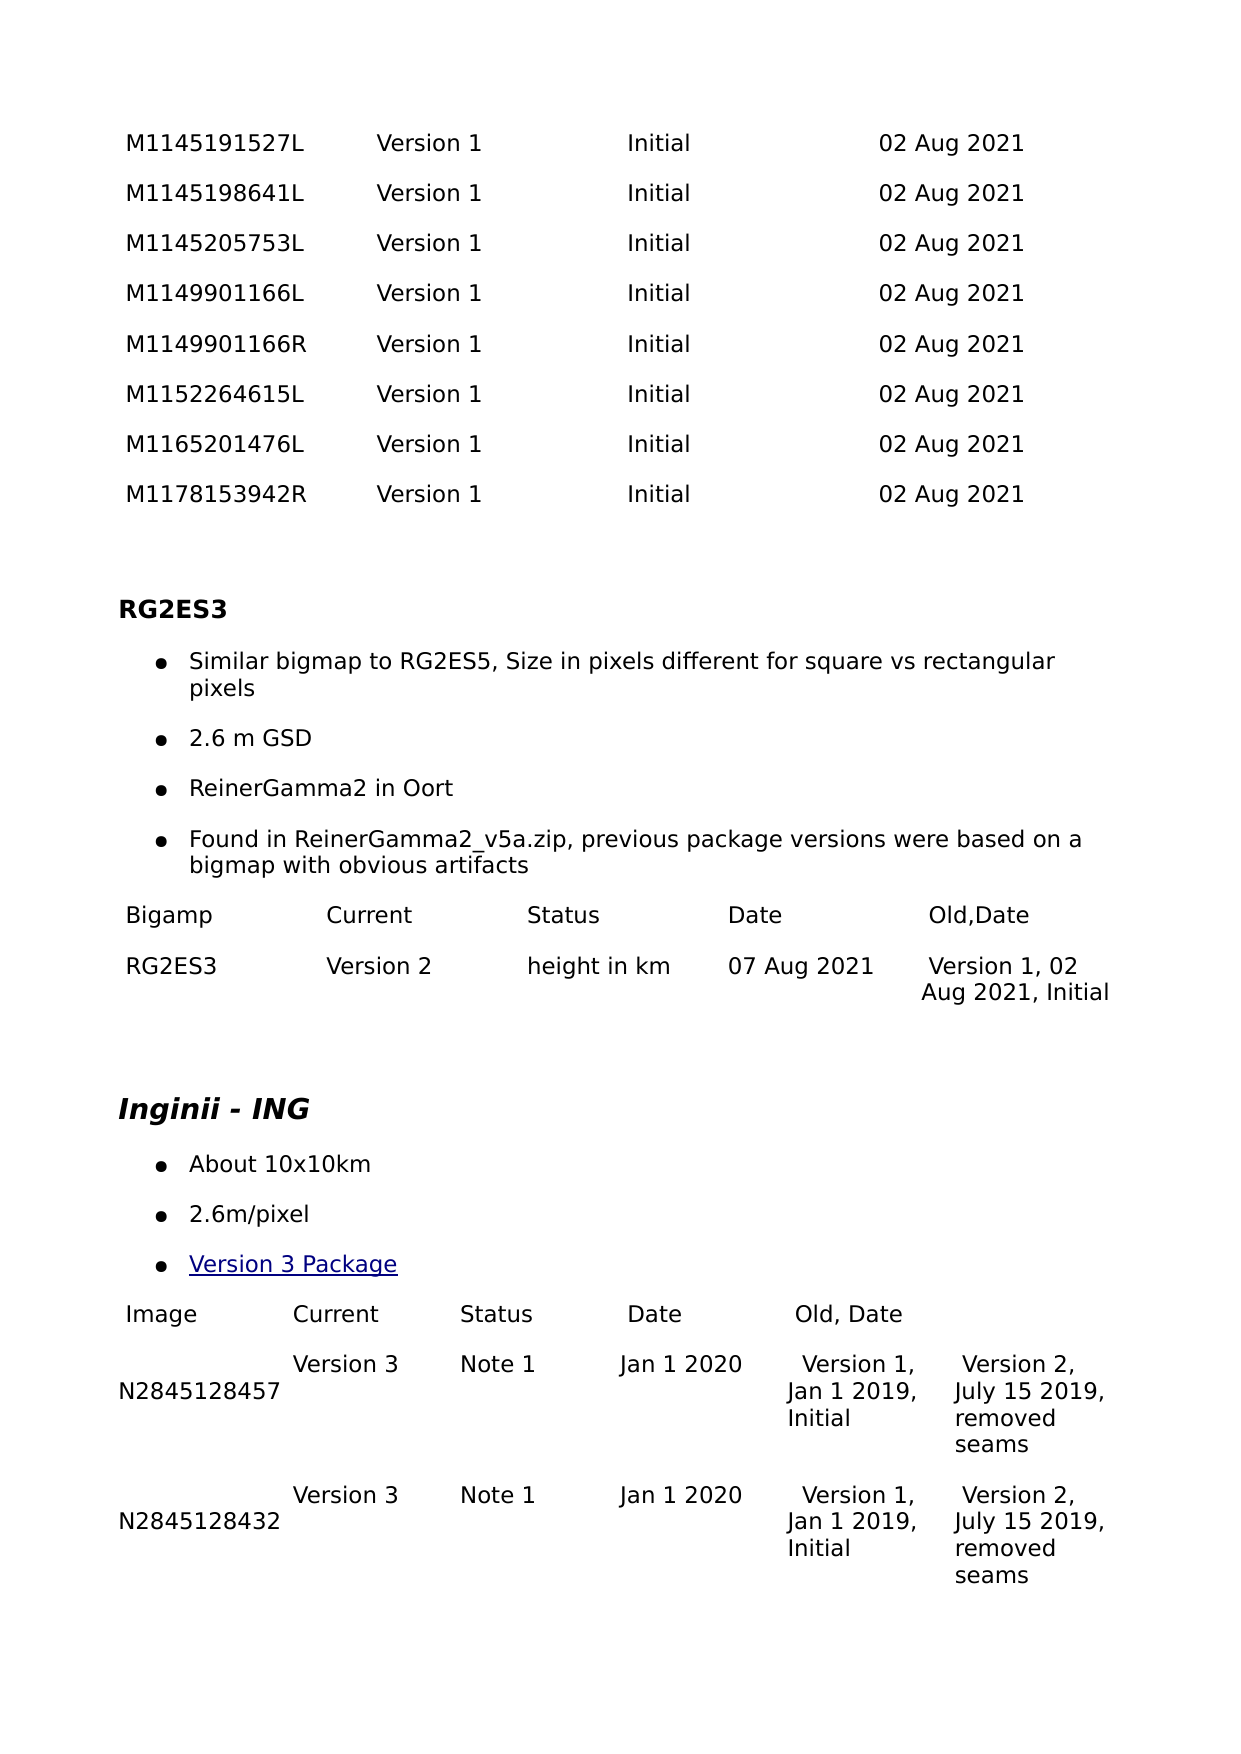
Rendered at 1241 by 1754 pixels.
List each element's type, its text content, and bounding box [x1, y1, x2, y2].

table_cell Version 1 [369, 219, 620, 269]
table_header Status [520, 891, 720, 941]
list About 10x10km [153, 1151, 1122, 1177]
table_cell Version 2, July 15 2019, removed seams [955, 1470, 1122, 1600]
table_header Date [620, 1290, 787, 1340]
table_cell 02 Aug 2021 [871, 118, 1122, 168]
table_cell M1178153942R [118, 470, 369, 520]
table_cell M1149901166L [118, 269, 369, 319]
table_cell Version 3 [285, 1470, 453, 1600]
table_cell N2845128432 [118, 1470, 285, 1600]
table_cell 02 Aug 2021 [871, 269, 1122, 319]
table_cell Initial [620, 470, 871, 520]
table_cell Version 1 [369, 419, 620, 469]
table_cell Initial [620, 419, 871, 469]
table_cell Version 1 [369, 470, 620, 520]
table_header Status [453, 1290, 620, 1340]
list Version 3 Package [153, 1251, 1122, 1278]
table_cell M1145198641L [118, 168, 369, 218]
table_cell Jan 1 2020 [620, 1340, 787, 1470]
subtitle Inginii - ING [118, 1093, 1122, 1127]
table_header [955, 1290, 1122, 1340]
list Found in ReinerGamma2_v5a.zip, previous package versions were based on a bigmap with obvious artifacts [153, 826, 1122, 879]
table_cell Note 1 [453, 1340, 620, 1470]
table_cell 07 Aug 2021 [720, 941, 921, 1018]
table_cell Version 1 [369, 319, 620, 369]
table_cell Version 1, 02 Aug 2021, Initial [921, 941, 1122, 1018]
table_cell Jan 1 2020 [620, 1470, 787, 1600]
table_cell 02 Aug 2021 [871, 419, 1122, 469]
table_cell Initial [620, 118, 871, 168]
list 2.6m/pixel [153, 1201, 1122, 1228]
table_cell Note 1 [453, 1470, 620, 1600]
table_cell Version 1 [369, 369, 620, 419]
table_cell Version 2, July 15 2019, removed seams [955, 1340, 1122, 1470]
table_cell Initial [620, 168, 871, 218]
table_cell 02 Aug 2021 [871, 219, 1122, 269]
table_cell Initial [620, 319, 871, 369]
table_header Current [285, 1290, 453, 1340]
list Similar bigmap to RG2ES5, Size in pixels different for square vs rectangular pixels [153, 648, 1122, 702]
subtitle RG2ES3 [118, 595, 1122, 624]
table_cell RG2ES3 [118, 941, 319, 1018]
table_cell Version 1 [369, 269, 620, 319]
table_header Bigamp [118, 891, 319, 941]
table_header Image [118, 1290, 285, 1340]
table_header Old, Date [787, 1290, 954, 1340]
table_cell Version 3 [285, 1340, 453, 1470]
table_cell 02 Aug 2021 [871, 319, 1122, 369]
table_cell 02 Aug 2021 [871, 470, 1122, 520]
table_cell Version 1, Jan 1 2019, Initial [787, 1470, 954, 1600]
table_cell Initial [620, 269, 871, 319]
table_cell M1149901166R [118, 319, 369, 369]
table_header Date [720, 891, 921, 941]
table_cell Initial [620, 219, 871, 269]
table_cell 02 Aug 2021 [871, 168, 1122, 218]
table_cell height in km [520, 941, 720, 1018]
table_cell M1145205753L [118, 219, 369, 269]
table_cell Version 1 [369, 168, 620, 218]
table_cell Version 2 [319, 941, 519, 1018]
table_header Old,Date [921, 891, 1122, 941]
table_cell M1152264615L [118, 369, 369, 419]
table_cell Version 1, Jan 1 2019, Initial [787, 1340, 954, 1470]
table_cell M1145191527L [118, 118, 369, 168]
table_cell Initial [620, 369, 871, 419]
table_cell 02 Aug 2021 [871, 369, 1122, 419]
list ReinerGamma2 in Oort [153, 776, 1122, 802]
table_cell Version 1 [369, 118, 620, 168]
table_cell N2845128457 [118, 1340, 285, 1470]
table_header Current [319, 891, 519, 941]
list 2.6 m GSD [153, 725, 1122, 752]
table_cell M1165201476L [118, 419, 369, 469]
